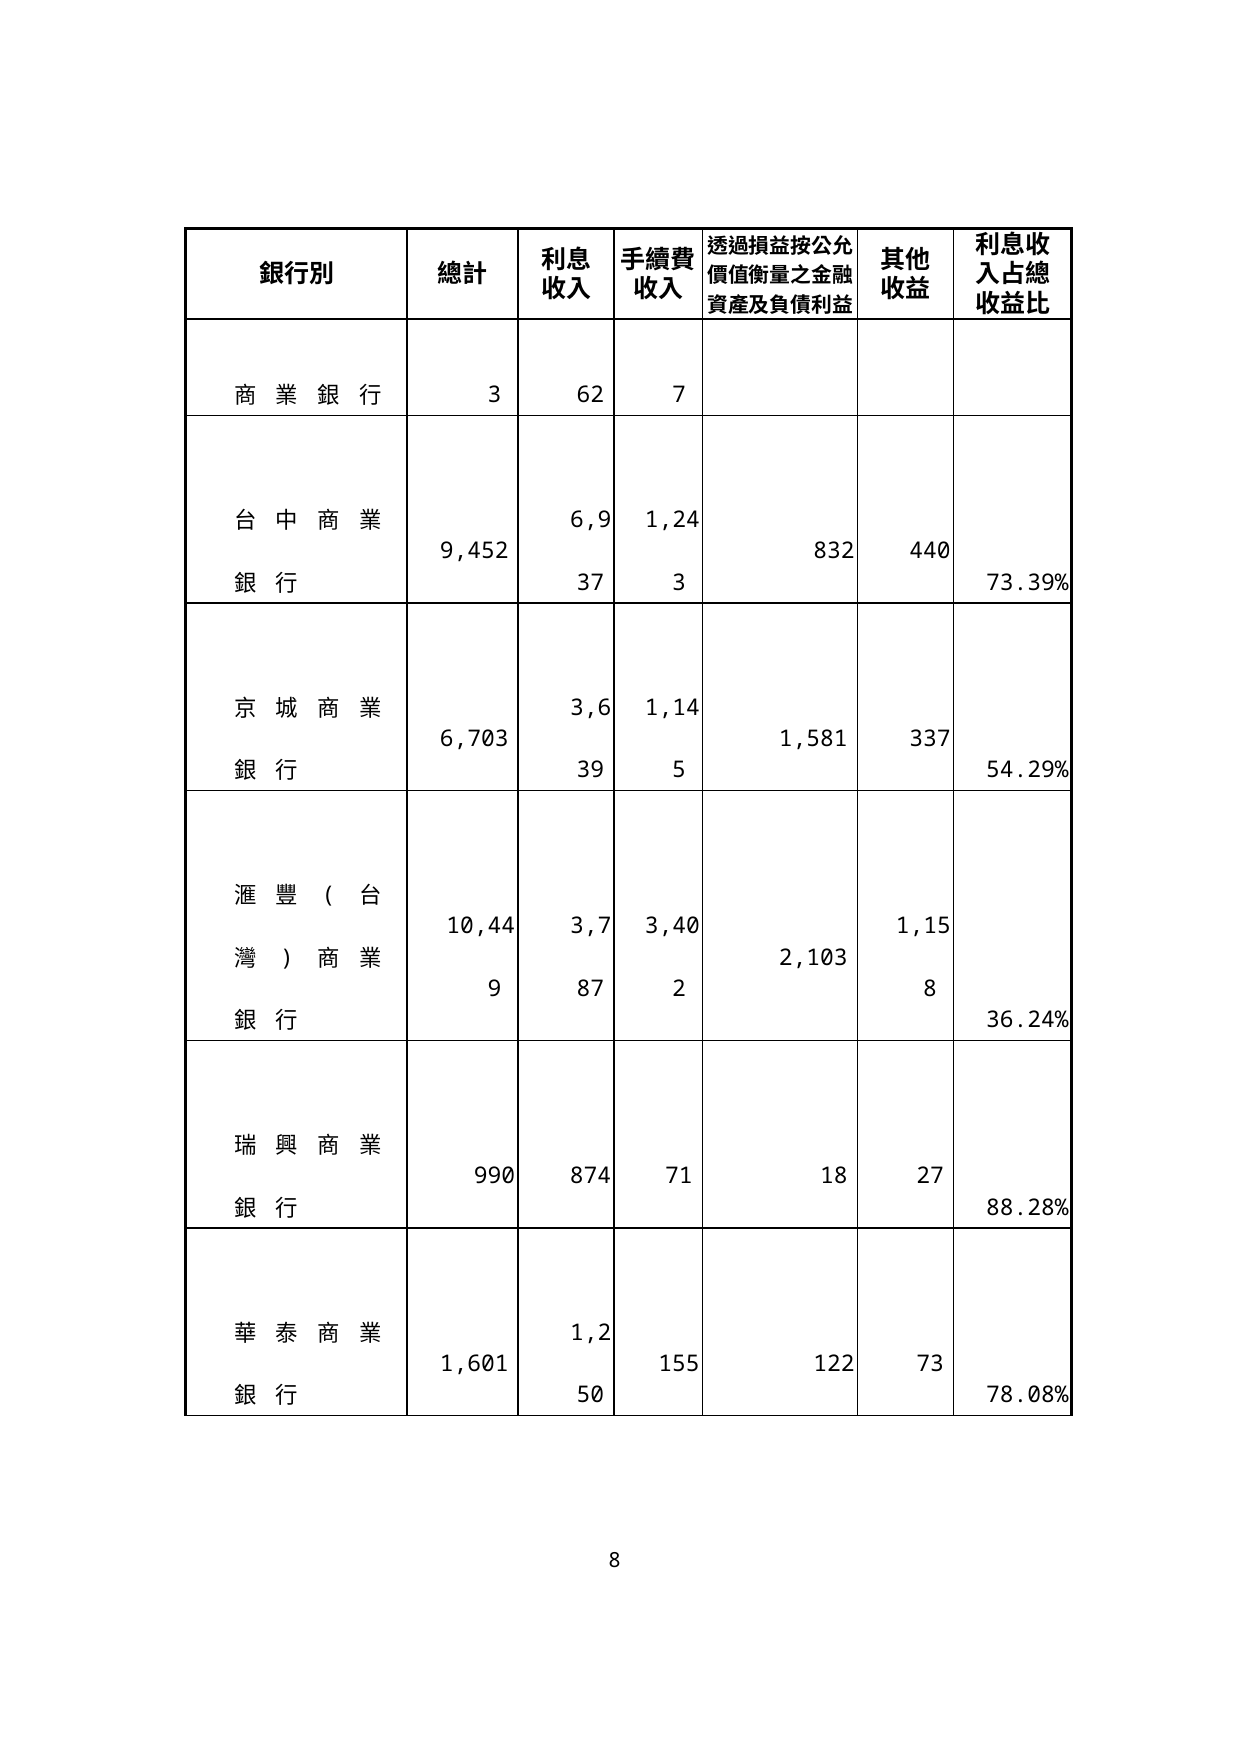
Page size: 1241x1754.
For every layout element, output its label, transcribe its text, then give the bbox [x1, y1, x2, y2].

table_cell 6,703 [408, 604, 517, 790]
table_cell 122 [703, 1229, 857, 1415]
table_cell 1,601 [408, 1229, 517, 1415]
table_cell 73 [858, 1229, 953, 1415]
table_cell 88.28% [954, 1041, 1070, 1227]
table_cell [858, 320, 953, 415]
table_cell 874 [519, 1041, 613, 1227]
table_header 手續費 收入 [615, 230, 702, 318]
table_cell 440 [858, 416, 953, 602]
table_header 利息收 入占總 收益比 [954, 230, 1070, 318]
table_header 利息 收入 [519, 230, 613, 318]
table_cell 10,449 [408, 791, 517, 1040]
table_cell 7 [615, 320, 702, 415]
table_header 其他 收益 [858, 230, 953, 318]
table_cell 27 [858, 1041, 953, 1227]
table_cell 3,787 [519, 791, 613, 1040]
table_cell 1,145 [615, 604, 702, 790]
table_cell 滙豐(台灣)商業銀行 [187, 791, 406, 1040]
table_cell 1,243 [615, 416, 702, 602]
table_cell 155 [615, 1229, 702, 1415]
table_cell 62 [519, 320, 613, 415]
table_cell 3 [408, 320, 517, 415]
table_cell 3,639 [519, 604, 613, 790]
table_cell 9,452 [408, 416, 517, 602]
table_cell 54.29% [954, 604, 1070, 790]
table_cell 2,103 [703, 791, 857, 1040]
table_cell 36.24% [954, 791, 1070, 1040]
table_cell 18 [703, 1041, 857, 1227]
table_cell 78.08% [954, 1229, 1070, 1415]
table_cell 1,250 [519, 1229, 613, 1415]
table_cell 832 [703, 416, 857, 602]
table_cell 華泰商業銀行 [187, 1229, 406, 1415]
table_cell 1,158 [858, 791, 953, 1040]
table_cell 台中商業銀行 [187, 416, 406, 602]
table_cell 6,937 [519, 416, 613, 602]
table_cell 1,581 [703, 604, 857, 790]
table_cell [703, 320, 857, 415]
table_cell 73.39% [954, 416, 1070, 602]
table_cell 瑞興商業銀行 [187, 1041, 406, 1227]
table_cell [954, 320, 1070, 415]
table_cell 337 [858, 604, 953, 790]
table_cell 商業銀行 [187, 320, 406, 415]
table_cell 71 [615, 1041, 702, 1227]
table_cell 990 [408, 1041, 517, 1227]
table_header 總計 [408, 230, 517, 318]
table_header 透過損益按公允價值衡量之金融資產及負債利益 [703, 230, 857, 318]
table_cell 3,402 [615, 791, 702, 1040]
table_header 銀行別 [187, 230, 406, 318]
table_cell 京城商業銀行 [187, 604, 406, 790]
